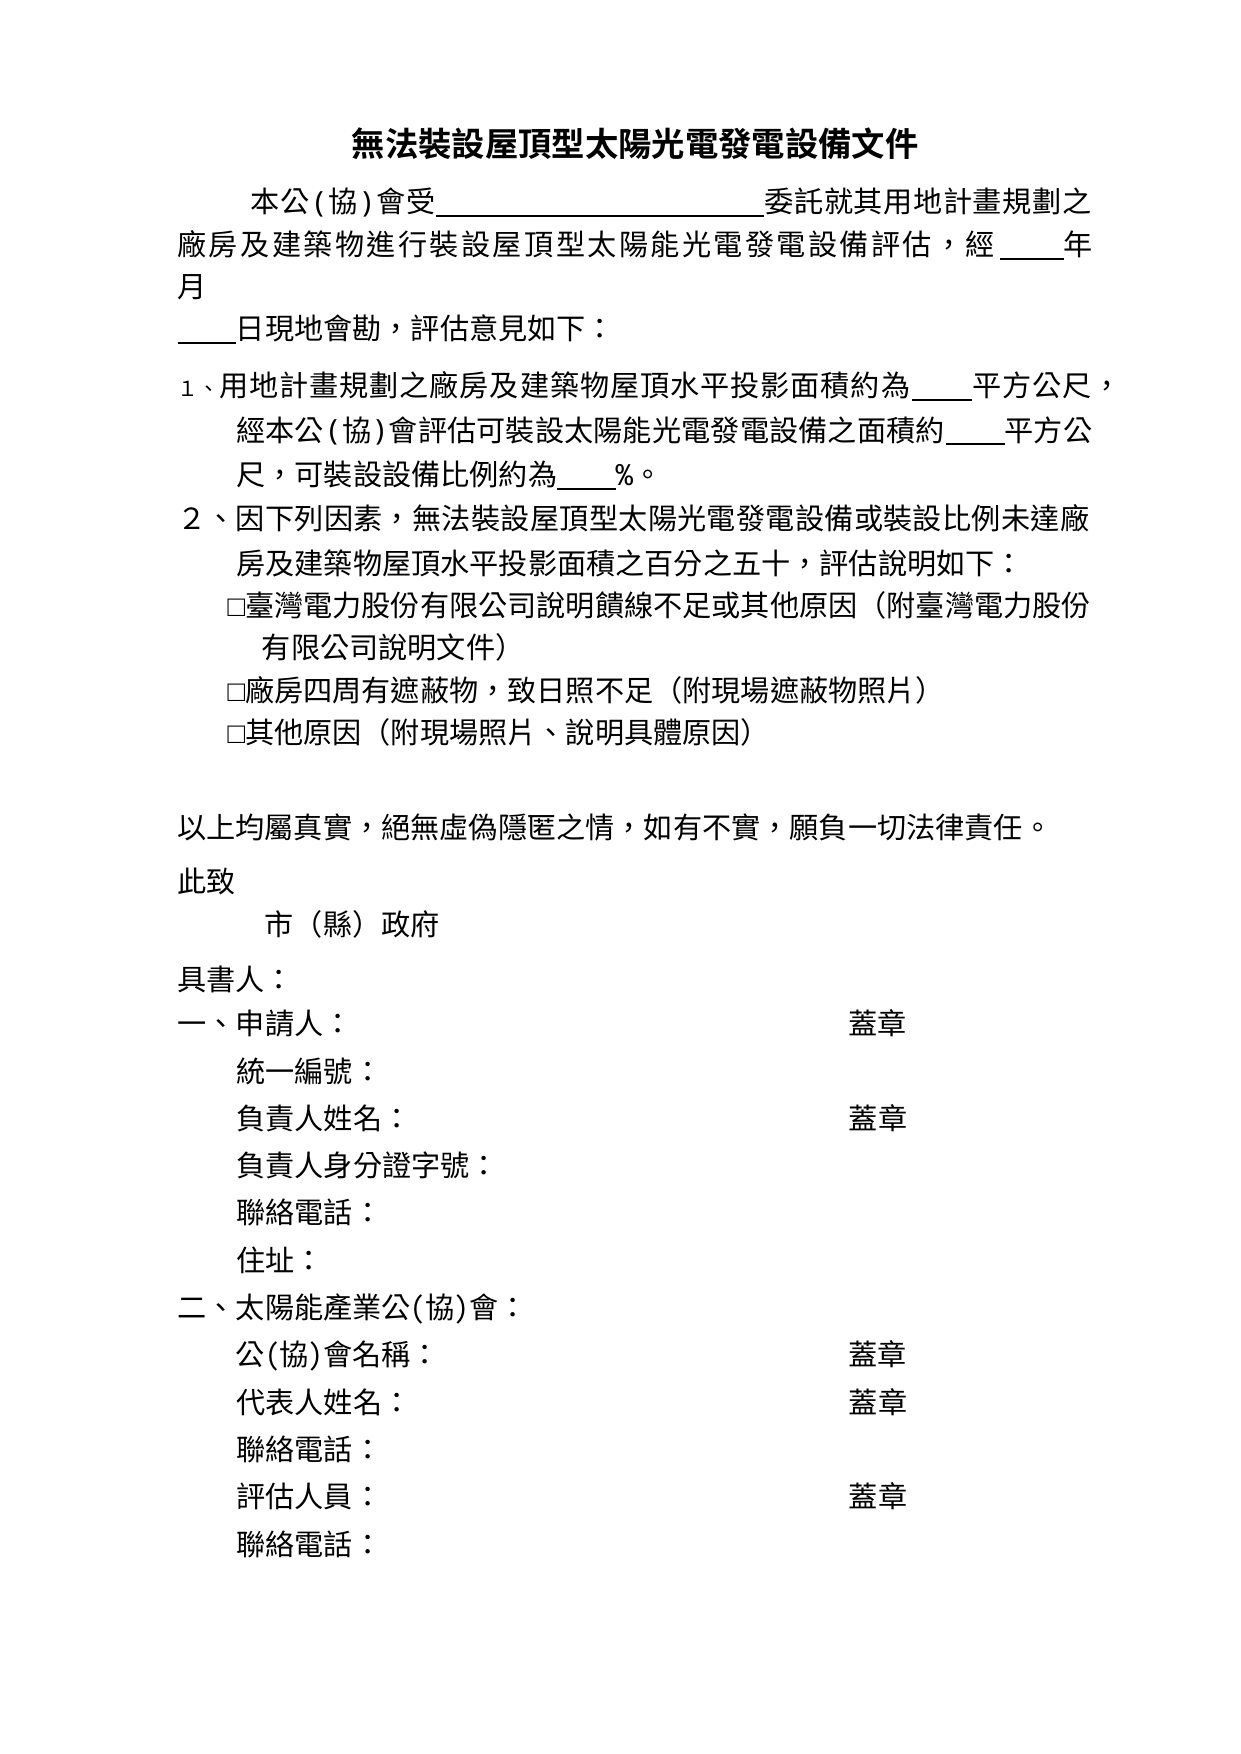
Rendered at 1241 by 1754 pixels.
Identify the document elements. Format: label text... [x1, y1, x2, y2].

text 負責人姓名： 蓋章 [236, 1095, 1092, 1138]
text □廠房四周有遮蔽物，致日照不足（附現場遮蔽物照片） [227, 667, 1092, 709]
text 此致 [177, 859, 1092, 901]
text □臺灣電力股份有限公司說明饋線不足或其他原因（附臺灣電力股份有限公司說明文件） [227, 582, 1092, 667]
text 負責人身分證字號： [236, 1143, 1092, 1185]
text 二、太陽能產業公(協)會： [177, 1284, 1092, 1327]
text 評估人員： 蓋章 [236, 1474, 1092, 1516]
list 用地計畫規劃之廠房及建築物屋頂水平投影面積約為 平方公尺，經本公(協)會評估可裝設太陽能光電發電設備之面積約 平方公尺，可裝設設備比例約為 %。 [177, 361, 1092, 494]
text 無法裝設屋頂型太陽光電發電設備文件 [177, 118, 1092, 166]
text 聯絡電話： [236, 1521, 1092, 1563]
text 聯絡電話： [236, 1426, 1092, 1469]
text 住址： [236, 1237, 1092, 1279]
text 聯絡電話： [236, 1190, 1092, 1232]
text 以上均屬真實，絕無虛偽隱匿之情，如有不實，願負一切法律責任。 [177, 804, 1092, 846]
text 統一編號： [236, 1048, 1092, 1090]
text 公(協)會名稱： 蓋章 [177, 1332, 1092, 1374]
text □其他原因（附現場照片、說明具體原因） [227, 709, 1092, 752]
text 一、申請人： 蓋章 [177, 1001, 1092, 1043]
list 因下列因素，無法裝設屋頂型太陽光電發電設備或裝設比例未達廠房及建築物屋頂水平投影面積之百分之五十，評估說明如下： [177, 494, 1092, 582]
text 代表人姓名： 蓋章 [236, 1379, 1092, 1421]
text 市（縣）政府 [177, 901, 1092, 943]
text 本公(協)會受 委託就其用地計畫規劃之廠房及建築物進行裝設屋頂型太陽能光電發電設備評估，經 年 月 日現地會勘，評估意見如下： [177, 179, 1092, 348]
text 具書人： [177, 956, 1092, 998]
